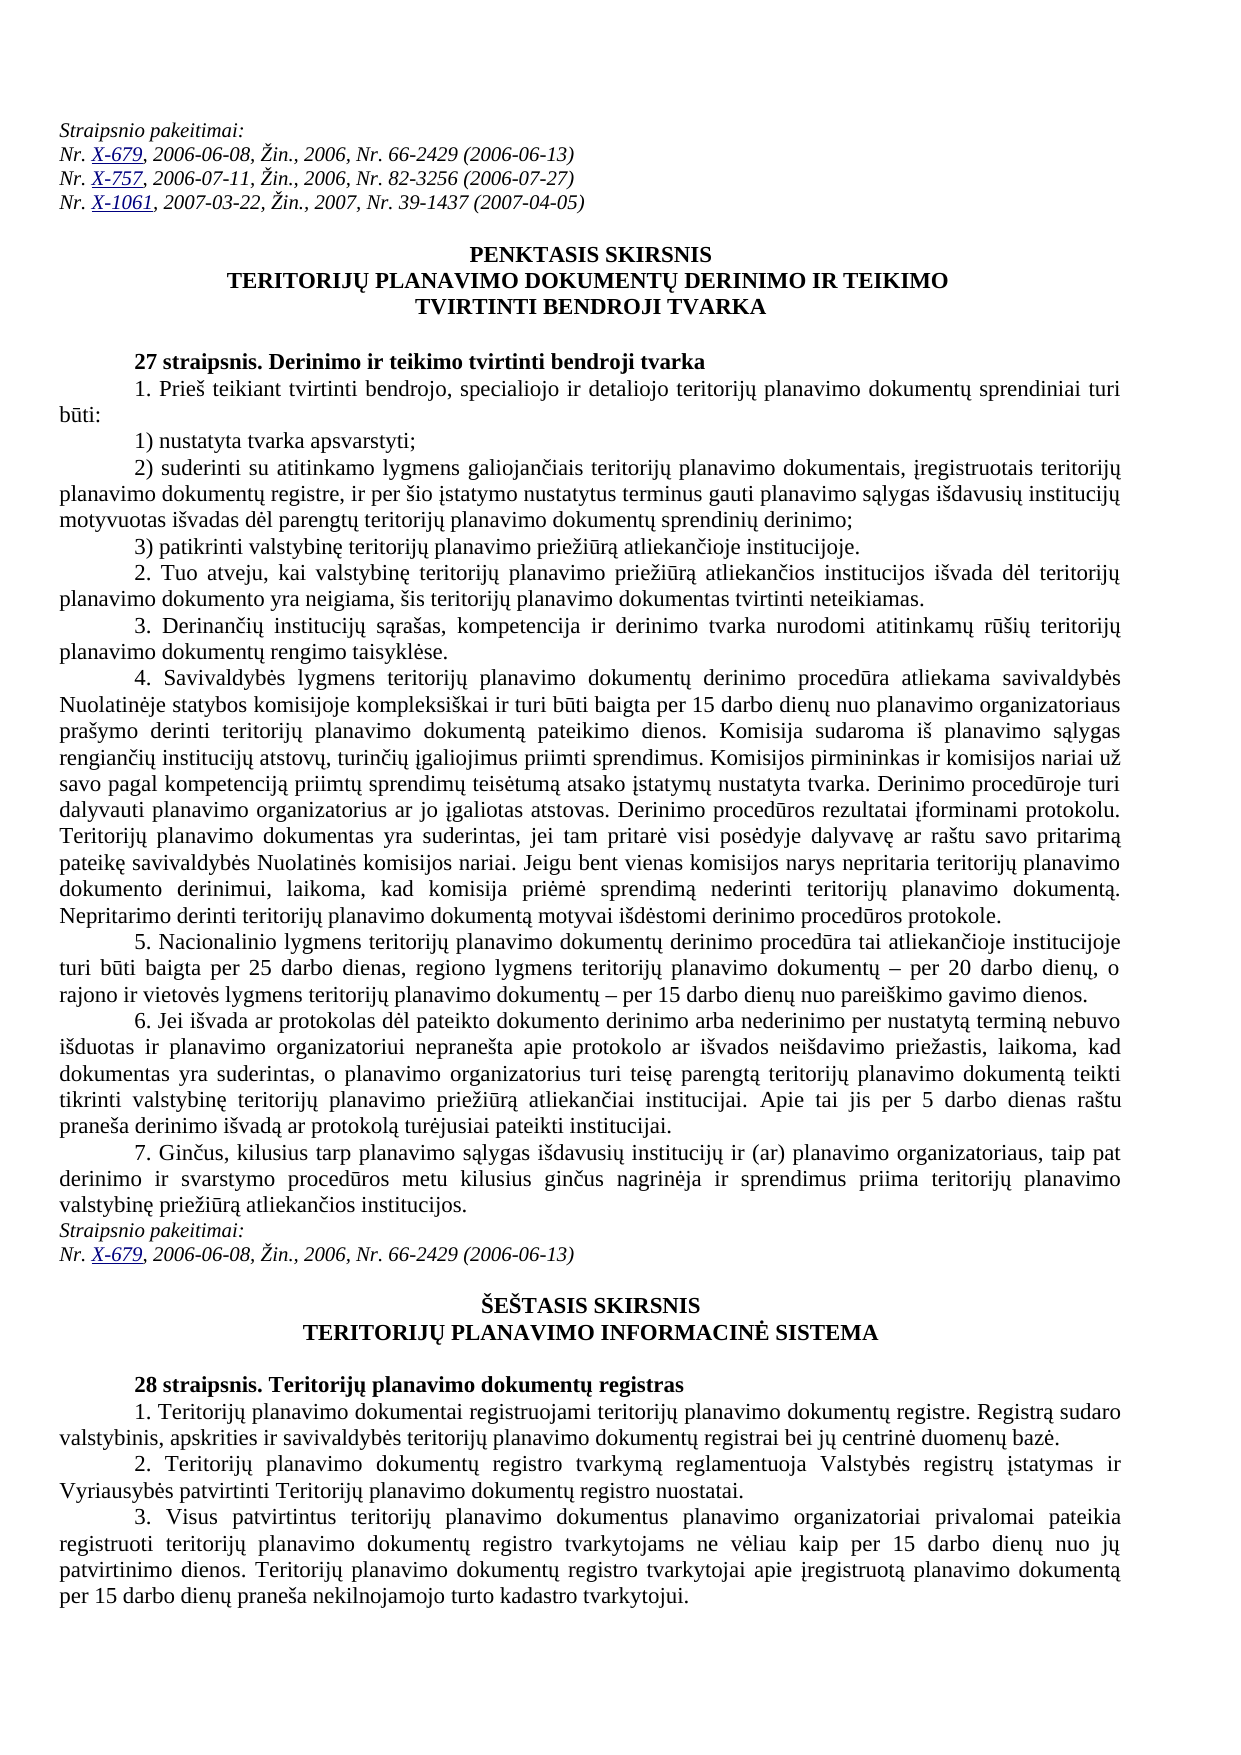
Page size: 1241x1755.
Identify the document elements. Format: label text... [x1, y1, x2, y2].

text 2) suderinti su atitinkamo lygmens galiojančiais teritorijų planavimo dokumentais, įregistruotais teritorijų planavimo dokumentų registre, ir per šio įstatymo nustatytus terminus gauti planavimo sąlygas išdavusių institucijų motyvuotas išvadas dėl parengtų teritorijų planavimo dokumentų sprendinių derinimo; [59, 454, 1122, 533]
text Nr. X-757, 2006-07-11, Žin., 2006, Nr. 82-3256 (2006-07-27) [59, 166, 1122, 190]
text PENKTASIS SKIRSNIS [59, 241, 1122, 267]
text Nr. X-1061, 2007-03-22, Žin., 2007, Nr. 39-1437 (2007-04-05) [59, 190, 1122, 214]
text ŠEŠTASIS SKIRSNIS [59, 1292, 1122, 1319]
text 4. Savivaldybės lygmens teritorijų planavimo dokumentų derinimo procedūra atliekama savivaldybės Nuolatinėje statybos komisijoje kompleksiškai ir turi būti baigta per 15 darbo dienų nuo planavimo organizatoriaus prašymo derinti teritorijų planavimo dokumentą pateikimo dienos. Komisija sudaroma iš planavimo sąlygas rengiančių institucijų atstovų, turinčių įgaliojimus priimti sprendimus. Komisijos pirmininkas ir komisijos nariai už savo pagal kompetenciją priimtų sprendimų teisėtumą atsako įstatymų nustatyta tvarka. Derinimo procedūroje turi dalyvauti planavimo organizatorius ar jo įgaliotas atstovas. Derinimo procedūros rezultatai įforminami protokolu. Teritorijų planavimo dokumentas yra suderintas, jei tam pritarė visi posėdyje dalyvavę ar raštu savo pritarimą pateikę savivaldybės Nuolatinės komisijos nariai. Jeigu bent vienas komisijos narys nepritaria teritorijų planavimo dokumento derinimui, laikoma, kad komisija priėmė sprendimą nederinti teritorijų planavimo dokumentą. Nepritarimo derinti teritorijų planavimo dokumentą motyvai išdėstomi derinimo procedūros protokole. [59, 664, 1122, 928]
text 1. Teritorijų planavimo dokumentai registruojami teritorijų planavimo dokumentų registre. Registrą sudaro valstybinis, apskrities ir savivaldybės teritorijų planavimo dokumentų registrai bei jų centrinė duomenų bazė. [59, 1398, 1122, 1451]
text TERITORIJŲ PLANAVIMO INFORMACINĖ SISTEMA [59, 1319, 1122, 1345]
text 28 straipsnis. Teritorijų planavimo dokumentų registras [59, 1371, 1122, 1398]
text 27 straipsnis. Derinimo ir teikimo tvirtinti bendroji tvarka [59, 348, 1122, 374]
text 2. Tuo atveju, kai valstybinę teritorijų planavimo priežiūrą atliekančios institucijos išvada dėl teritorijų planavimo dokumento yra neigiama, šis teritorijų planavimo dokumentas tvirtinti neteikiamas. [59, 559, 1122, 612]
text Nr. X-679, 2006-06-08, Žin., 2006, Nr. 66-2429 (2006-06-13) [59, 142, 1122, 166]
text 6. Jei išvada ar protokolas dėl pateikto dokumento derinimo arba nederinimo per nustatytą terminą nebuvo išduotas ir planavimo organizatoriui nepranešta apie protokolo ar išvados neišdavimo priežastis, laikoma, kad dokumentas yra suderintas, o planavimo organizatorius turi teisę parengtą teritorijų planavimo dokumentą teikti tikrinti valstybinę teritorijų planavimo priežiūrą atliekančiai institucijai. Apie tai jis per 5 darbo dienas raštu praneša derinimo išvadą ar protokolą turėjusiai pateikti institucijai. [59, 1007, 1122, 1139]
text 1. Prieš teikiant tvirtinti bendrojo, specialiojo ir detaliojo teritorijų planavimo dokumentų sprendiniai turi būti: [59, 374, 1122, 427]
text 5. Nacionalinio lygmens teritorijų planavimo dokumentų derinimo procedūra tai atliekančioje institucijoje turi būti baigta per 25 darbo dienas, regiono lygmens teritorijų planavimo dokumentų – per 20 darbo dienų, o rajono ir vietovės lygmens teritorijų planavimo dokumentų – per 15 darbo dienų nuo pareiškimo gavimo dienos. [59, 928, 1122, 1007]
subtitle TVIRTINTI BENDROJI TVARKA [59, 293, 1122, 320]
text Nr. X-679, 2006-06-08, Žin., 2006, Nr. 66-2429 (2006-06-13) [59, 1242, 1122, 1266]
text 7. Ginčus, kilusius tarp planavimo sąlygas išdavusių institucijų ir (ar) planavimo organizatoriaus, taip pat derinimo ir svarstymo procedūros metu kilusius ginčus nagrinėja ir sprendimus priima teritorijų planavimo valstybinę priežiūrą atliekančios institucijos. [59, 1139, 1122, 1218]
text 3) patikrinti valstybinę teritorijų planavimo priežiūrą atliekančioje institucijoje. [59, 533, 1122, 559]
text 3. Visus patvirtintus teritorijų planavimo dokumentus planavimo organizatoriai privalomai pateikia registruoti teritorijų planavimo dokumentų registro tvarkytojams ne vėliau kaip per 15 darbo dienų nuo jų patvirtinimo dienos. Teritorijų planavimo dokumentų registro tvarkytojai apie įregistruotą planavimo dokumentą per 15 darbo dienų praneša nekilnojamojo turto kadastro tvarkytojui. [59, 1503, 1122, 1609]
text Straipsnio pakeitimai: [59, 1218, 1122, 1242]
subtitle TERITORIJŲ PLANAVIMO DOKUMENTŲ DERINIMO IR TEIKIMO [59, 267, 1122, 293]
text Straipsnio pakeitimai: [59, 118, 1122, 142]
text 3. Derinančių institucijų sąrašas, kompetencija ir derinimo tvarka nurodomi atitinkamų rūšių teritorijų planavimo dokumentų rengimo taisyklėse. [59, 612, 1122, 664]
text 1) nustatyta tvarka apsvarstyti; [59, 427, 1122, 454]
text 2. Teritorijų planavimo dokumentų registro tvarkymą reglamentuoja Valstybės registrų įstatymas ir Vyriausybės patvirtinti Teritorijų planavimo dokumentų registro nuostatai. [59, 1451, 1122, 1503]
